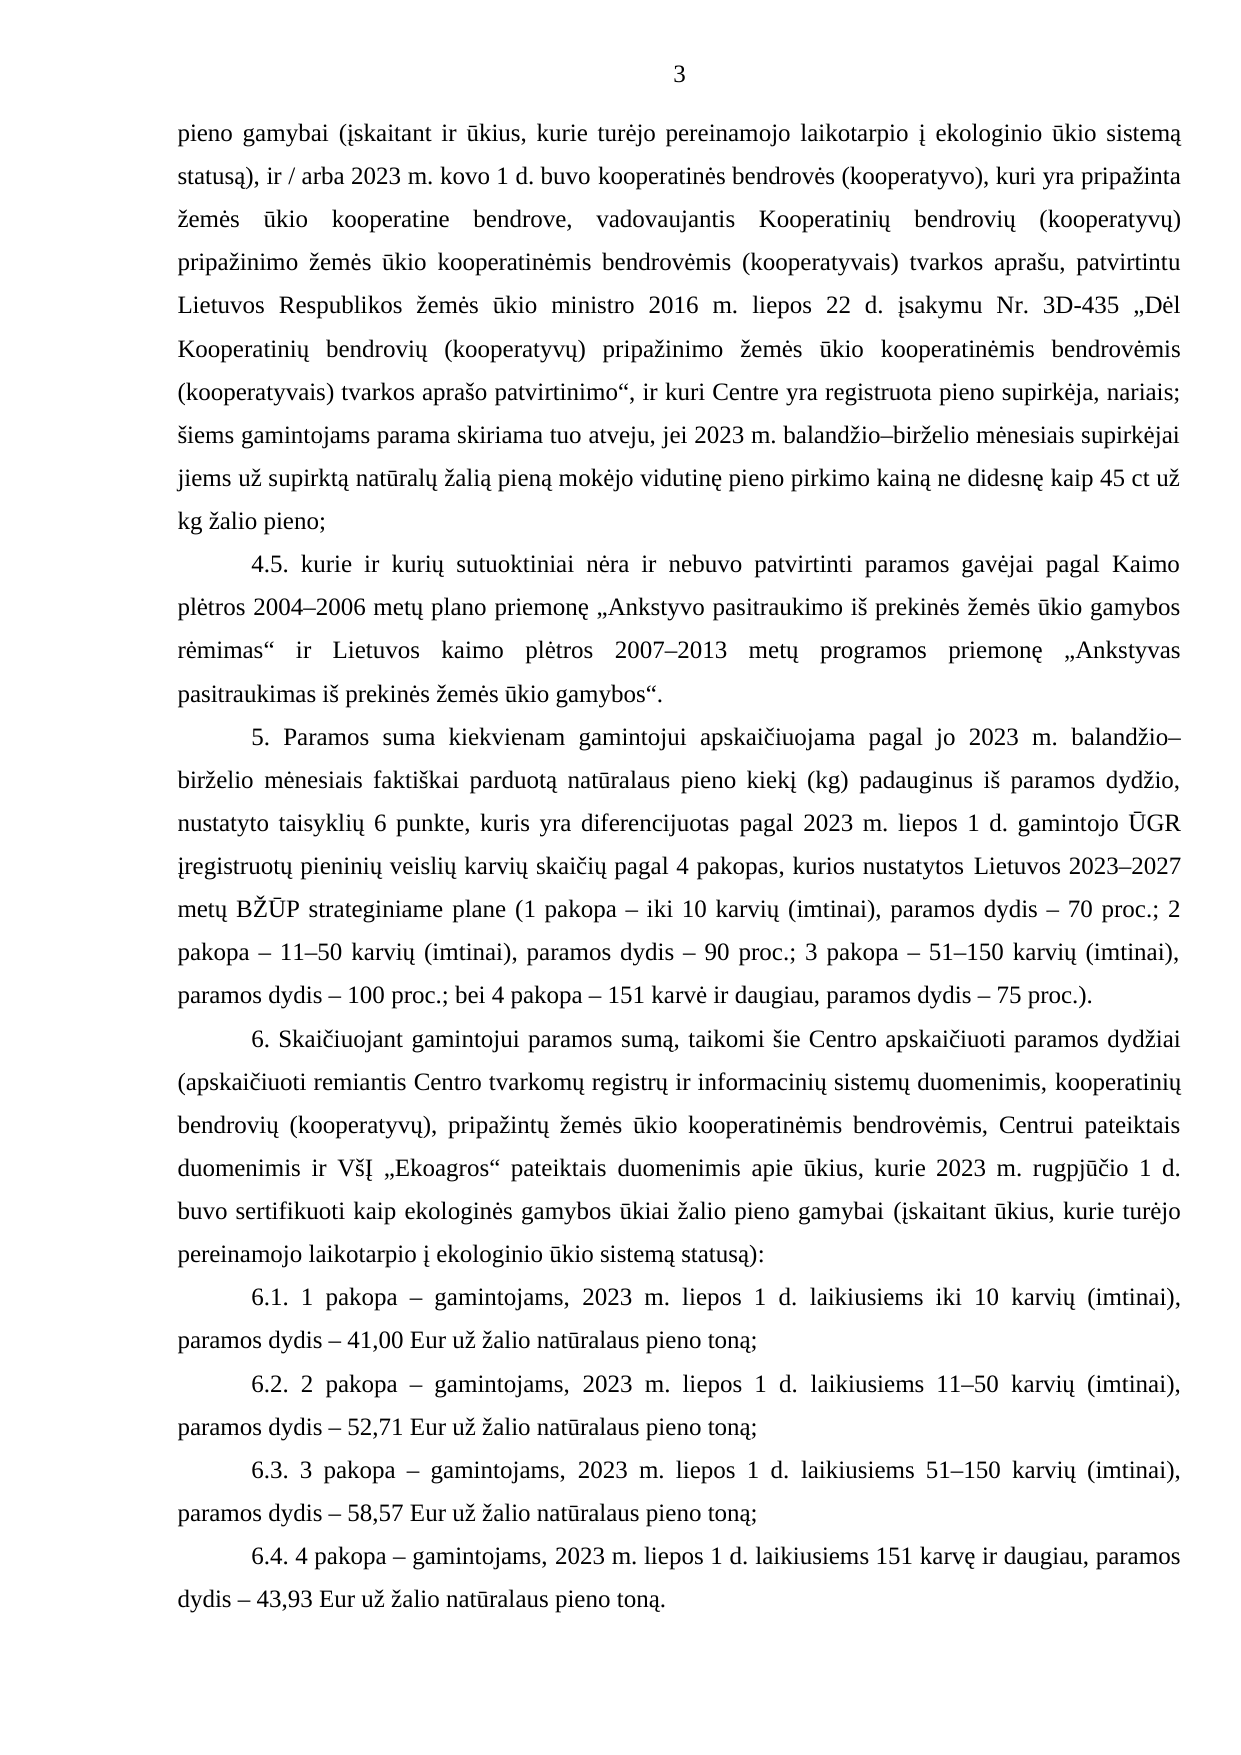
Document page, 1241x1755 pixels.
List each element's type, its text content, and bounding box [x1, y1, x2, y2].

text 5. Paramos suma kiekvienam gamintojui apskaičiuojama pagal jo 2023 m. balandžio–birželio mėnesiais faktiškai parduotą natūralaus pieno kiekį (kg) padauginus iš paramos dydžio, nustatyto taisyklių 6 punkte, kuris yra diferencijuotas pagal 2023 m. liepos 1 d. gamintojo ŪGR įregistruotų pieninių veislių karvių skaičių pagal 4 pakopas, kurios nustatytos Lietuvos 2023–2027 metų BŽŪP strateginiame plane (1 pakopa – iki 10 karvių (imtinai), paramos dydis – 70 proc.; 2 pakopa – 11–50 karvių (imtinai), paramos dydis – 90 proc.; 3 pakopa – 51–150 karvių (imtinai), paramos dydis – 100 proc.; bei 4 pakopa – 151 karvė ir daugiau, paramos dydis – 75 proc.). [177, 722, 1181, 1009]
text 4.5. kurie ir kurių sutuoktiniai nėra ir nebuvo patvirtinti paramos gavėjai pagal Kaimo plėtros 2004–2006 metų plano priemonę „Ankstyvo pasitraukimo iš prekinės žemės ūkio gamybos rėmimas“ ir Lietuvos kaimo plėtros 2007–2013 metų programos priemonę „Ankstyvas pasitraukimas iš prekinės žemės ūkio gamybos“. [177, 549, 1181, 707]
text 6.4. 4 pakopa – gamintojams, 2023 m. liepos 1 d. laikiusiems 151 karvę ir daugiau, paramos dydis – 43,93 Eur už žalio natūralaus pieno toną. [177, 1541, 1181, 1613]
text 6.1. 1 pakopa – gamintojams, 2023 m. liepos 1 d. laikiusiems iki 10 karvių (imtinai), paramos dydis – 41,00 Eur už žalio natūralaus pieno toną; [177, 1282, 1181, 1354]
text 6.2. 2 pakopa – gamintojams, 2023 m. liepos 1 d. laikiusiems 11–50 karvių (imtinai), paramos dydis – 52,71 Eur už žalio natūralaus pieno toną; [177, 1369, 1181, 1441]
text 6.3. 3 pakopa – gamintojams, 2023 m. liepos 1 d. laikiusiems 51–150 karvių (imtinai), paramos dydis – 58,57 Eur už žalio natūralaus pieno toną; [177, 1455, 1181, 1527]
text 6. Skaičiuojant gamintojui paramos sumą, taikomi šie Centro apskaičiuoti paramos dydžiai (apskaičiuoti remiantis Centro tvarkomų registrų ir informacinių sistemų duomenimis, kooperatinių bendrovių (kooperatyvų), pripažintų žemės ūkio kooperatinėmis bendrovėmis, Centrui pateiktais duomenimis ir VšĮ „Ekoagros“ pateiktais duomenimis apie ūkius, kurie 2023 m. rugpjūčio 1 d. buvo sertifikuoti kaip ekologinės gamybos ūkiai žalio pieno gamybai (įskaitant ūkius, kurie turėjo pereinamojo laikotarpio į ekologinio ūkio sistemą statusą): [177, 1024, 1181, 1268]
text pieno gamybai (įskaitant ir ūkius, kurie turėjo pereinamojo laikotarpio į ekologinio ūkio sistemą statusą), ir / arba 2023 m. kovo 1 d. buvo kooperatinės bendrovės (kooperatyvo), kuri yra pripažinta žemės ūkio kooperatine bendrove, vadovaujantis Kooperatinių bendrovių (kooperatyvų) pripažinimo žemės ūkio kooperatinėmis bendrovėmis (kooperatyvais) tvarkos aprašu, patvirtintu Lietuvos Respublikos žemės ūkio ministro 2016 m. liepos 22 d. įsakymu Nr. 3D-435 „Dėl Kooperatinių bendrovių (kooperatyvų) pripažinimo žemės ūkio kooperatinėmis bendrovėmis (kooperatyvais) tvarkos aprašo patvirtinimo“, ir kuri Centre yra registruota pieno supirkėja, nariais; šiems gamintojams parama skiriama tuo atveju, jei 2023 m. balandžio–birželio mėnesiais supirkėjai jiems už supirktą natūralų žalią pieną mokėjo vidutinę pieno pirkimo kainą ne didesnę kaip 45 ct už kg žalio pieno; [177, 118, 1181, 535]
